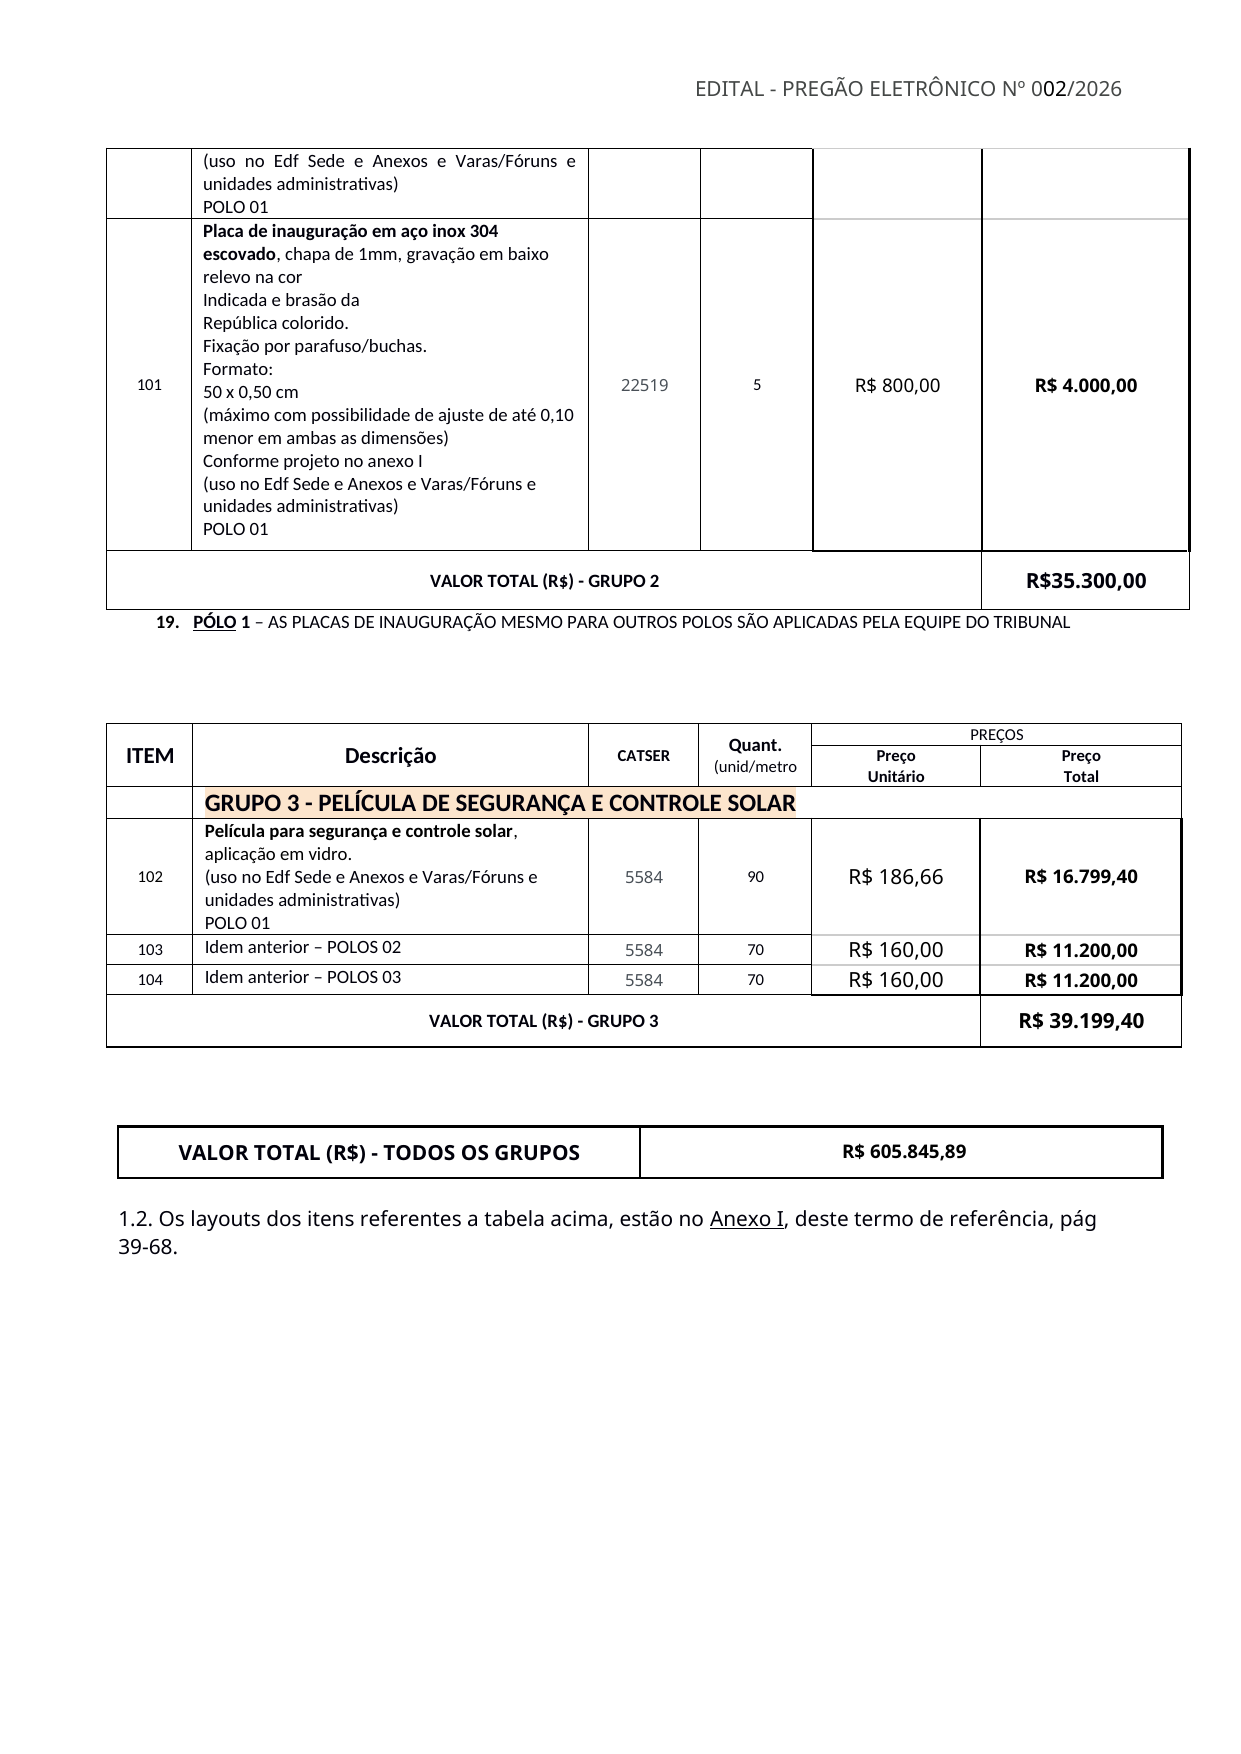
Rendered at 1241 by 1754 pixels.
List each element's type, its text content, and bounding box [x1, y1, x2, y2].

table_header Quant. (unid/metro [699, 724, 811, 786]
text 1.2. Os layouts dos itens referentes a tabela acima, estão no Anexo I, deste termo de referência, pág 39-68. [118, 1204, 1122, 1261]
table_cell [983, 149, 1188, 218]
table_cell Placa de inauguração em aço inox 304 escovado, chapa de 1mm, gravação em baixo relevo na cor Indicada e brasão da República colorido. Fixação por parafuso/buchas. Formato: 50 x 0,50 cm (máximo com possibilidade de ajuste de até 0,10 menor em ambas as dimensões) Conforme projeto no anexo I (uso no Edf Sede e Anexos e Varas/Fóruns e unidades administrativas) POLO 01 [192, 219, 588, 550]
table_cell [107, 149, 191, 218]
table_cell Preço Total [981, 746, 1181, 786]
table_cell 5584 [589, 819, 698, 934]
table_cell R$ 160,00 [812, 936, 979, 964]
table_cell R$ 11.200,00 [981, 936, 1180, 964]
table_cell VALOR TOTAL (R$) - GRUPO 3 [107, 995, 980, 1046]
table_cell R$ 4.000,00 [983, 220, 1188, 550]
table_cell R$ 39.199,40 [981, 996, 1181, 1046]
table_header VALOR TOTAL (R$) - TODOS OS GRUPOS [119, 1128, 639, 1177]
table_header PREÇOS [812, 724, 1181, 744]
table_cell Preço Unitário [812, 746, 980, 786]
table_cell 102 [107, 819, 192, 934]
table_cell [589, 149, 700, 218]
table_cell 101 [107, 219, 191, 550]
table_cell 104 [107, 965, 192, 994]
table_cell 5584 [589, 965, 698, 994]
table_cell [814, 149, 981, 218]
table_cell R$35.300,00 [982, 550, 1189, 609]
table_cell 70 [699, 965, 811, 994]
table_cell R$ 186,66 [812, 819, 979, 934]
table_cell 90 [699, 819, 811, 934]
list PÓLO 1 – AS PLACAS DE INAUGURAÇÃO MESMO PARA OUTROS POLOS SÃO APLICADAS PELA EQUIPE DO TRIBUNAL [156, 610, 1122, 633]
table_cell 103 [107, 935, 192, 964]
table_header Descrição [193, 724, 588, 786]
table_cell GRUPO 3 - PELÍCULA DE SEGURANÇA E CONTROLE SOLAR [193, 787, 1181, 818]
table_header R$ 605.845,89 [641, 1128, 1161, 1177]
table_cell Película para segurança e controle solar, aplicação em vidro. (uso no Edf Sede e Anexos e Varas/Fóruns e unidades administrativas) POLO 01 [193, 819, 588, 934]
table_cell R$ 160,00 [812, 966, 979, 994]
table_cell Idem anterior – POLOS 03 [193, 965, 588, 994]
table_cell 22519 [589, 219, 700, 550]
table_header ITEM [107, 724, 192, 786]
table_cell R$ 800,00 [814, 220, 981, 550]
table_cell R$ 11.200,00 [981, 966, 1180, 994]
table_cell 5 [701, 219, 812, 550]
table_cell (uso no Edf Sede e Anexos e Varas/Fóruns e unidades administrativas) POLO 01 [192, 149, 588, 218]
table_header CATSER [589, 724, 698, 786]
table_cell R$ 16.799,40 [981, 819, 1180, 934]
table_cell 5584 [589, 935, 698, 964]
table_cell [701, 149, 812, 218]
table_cell Idem anterior – POLOS 02 [193, 935, 588, 964]
table_cell VALOR TOTAL (R$) - GRUPO 2 [107, 551, 981, 609]
table_cell [107, 787, 192, 818]
table_cell 70 [699, 935, 811, 964]
